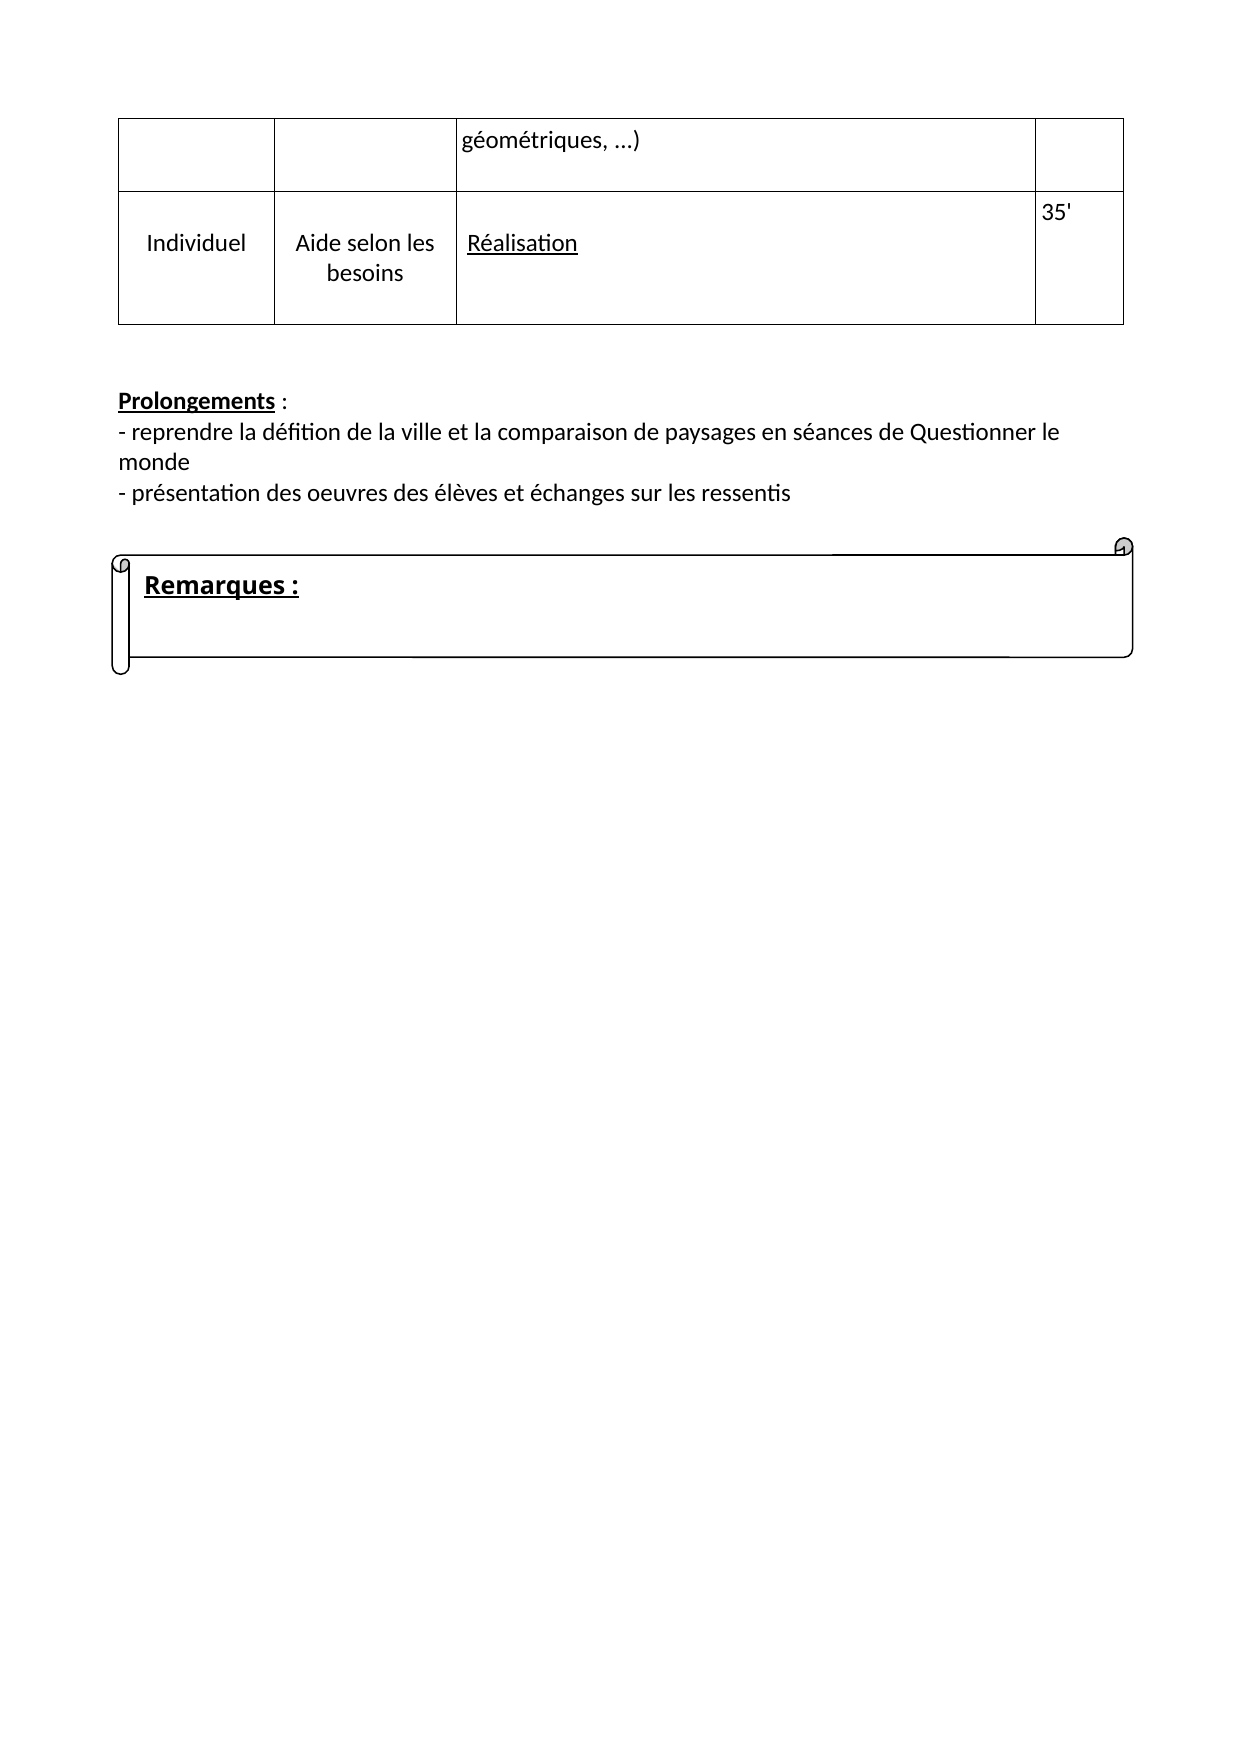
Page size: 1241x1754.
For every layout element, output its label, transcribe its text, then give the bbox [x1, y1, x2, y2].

text - reprendre la défition de la ville et la comparaison de paysages en séances de Questionner le monde [118, 416, 1122, 477]
table_cell Réalisation [457, 192, 1035, 324]
table_cell [119, 119, 274, 191]
table_cell Individuel [119, 192, 274, 324]
table_cell 35' [1036, 192, 1123, 324]
table_cell Aide selon les besoins [275, 192, 456, 324]
text - présentation des oeuvres des élèves et échanges sur les ressentis [118, 477, 1122, 508]
table_cell géométriques, ...) [457, 119, 1035, 191]
table_cell [1036, 119, 1123, 191]
text Prolongements : [118, 386, 1122, 416]
table_cell [275, 119, 456, 191]
